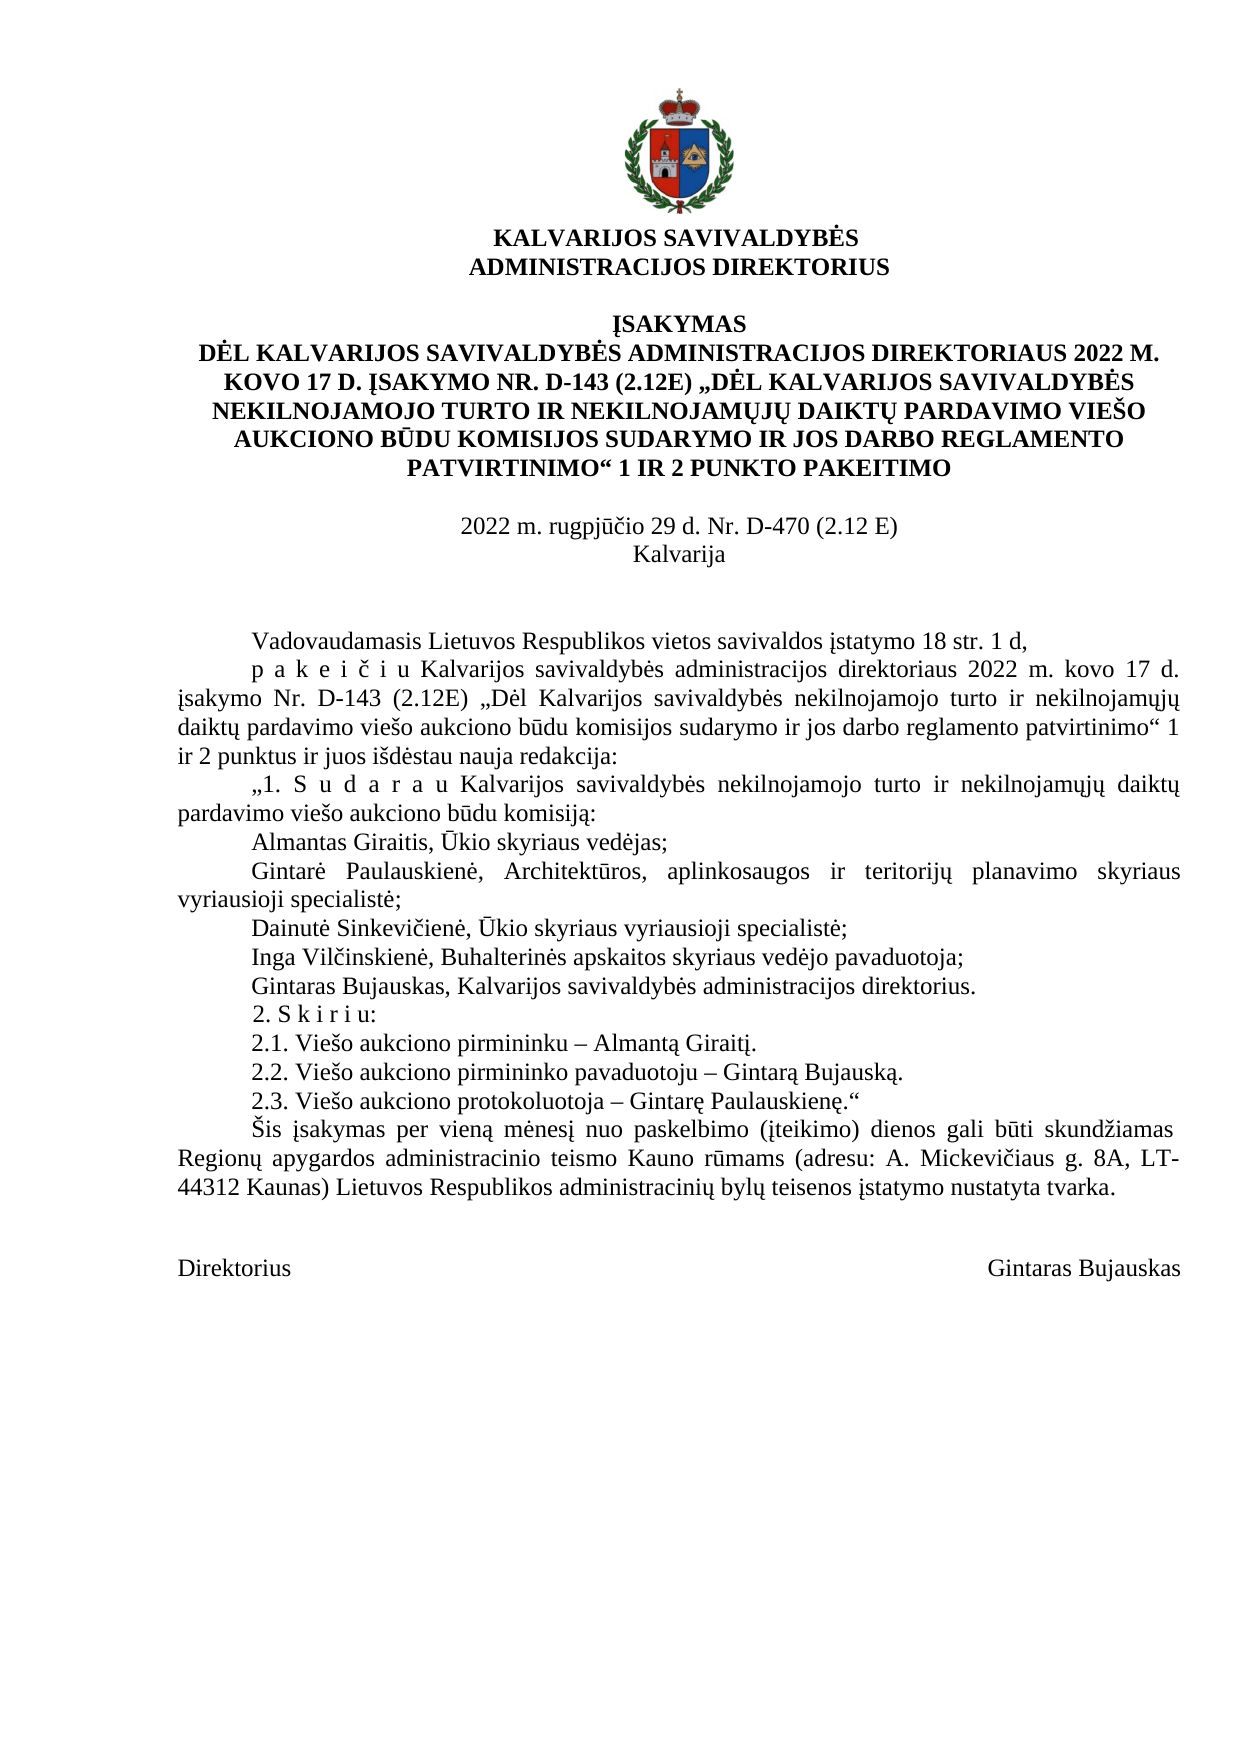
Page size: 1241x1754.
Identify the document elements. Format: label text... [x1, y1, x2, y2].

text Inga Vilčinskienė, Buhalterinės apskaitos skyriaus vedėjo pavaduotoja; [177, 942, 1181, 971]
text ADMINISTRACIJOS DIREKTORIUS [177, 252, 1181, 281]
text Kalvarija [177, 539, 1181, 568]
text Direktorius Gintaras Bujauskas [177, 1253, 1181, 1282]
text 2.1. Viešo aukciono pirmininku – Almantą Giraitį. [177, 1028, 1181, 1057]
text 2022 m. rugpjūčio 29 d. Nr. D-470 (2.12 E) [177, 511, 1181, 539]
text Dainutė Sinkevičienė, Ūkio skyriaus vyriausioji specialistė; [177, 913, 1181, 942]
subtitle DĖL Kalvarijos savivaldybės administracijos direktoriaus 2022 m. kovo 17 d. įsakymo nr. d-143 (2.12e) „DĖL KALVARIJOS SAVIVALDYBĖS NEKILNOJAMOJO TURTO IR NEKILNOJAMŲJŲ DAIKTŲ PARDAVIMO VIEŠO AUKCIONO BŪDU KOMISIJOS SUDARYMO IR JOS DARBO REGLAMENTO PATVIRTINIMO“ 1 ir 2 punkto pakeitimo [177, 338, 1181, 482]
subtitle ĮSAKYMAS [177, 309, 1181, 338]
text 2.3. Viešo aukciono protokoluotoja – Gintarę Paulauskienę.“ [177, 1086, 1181, 1114]
text Almantas Giraitis, Ūkio skyriaus vedėjas; [177, 827, 1181, 856]
text „1. S u d a r a u Kalvarijos savivaldybės nekilnojamojo turto ir nekilnojamųjų daiktų pardavimo viešo aukciono būdu komisiją: [177, 769, 1181, 827]
text Gintarė Paulauskienė, Architektūros, aplinkosaugos ir teritorijų planavimo skyriaus vyriausioji specialistė; [177, 856, 1181, 913]
text 2. S k i r i u: [177, 999, 1181, 1028]
text Šis įsakymas per vieną mėnesį nuo paskelbimo (įteikimo) dienos gali būti skundžiamas Regionų apygardos administracinio teismo Kauno rūmams (adresu: A. Mickevičiaus g. 8A, LT-44312 Kaunas) Lietuvos Respublikos administracinių bylų teisenos įstatymo nustatyta tvarka. [177, 1114, 1181, 1201]
text 2.2. Viešo aukciono pirmininko pavaduotoju – Gintarą Bujauską. [177, 1057, 1181, 1086]
text Vadovaudamasis Lietuvos Respublikos vietos savivaldos įstatymo 18 str. 1 d, [177, 626, 1181, 654]
text KALVARIJOS SAVIVALDYBĖS [177, 223, 1181, 252]
text p a k e i č i u Kalvarijos savivaldybės administracijos direktoriaus 2022 m. kovo 17 d. įsakymo Nr. D-143 (2.12E) „Dėl Kalvarijos savivaldybės nekilnojamojo turto ir nekilnojamųjų daiktų pardavimo viešo aukciono būdu komisijos sudarymo ir jos darbo reglamento patvirtinimo“ 1 ir 2 punktus ir juos išdėstau nauja redakcija: [177, 654, 1181, 769]
text Gintaras Bujauskas, Kalvarijos savivaldybės administracijos direktorius. [177, 971, 1181, 999]
